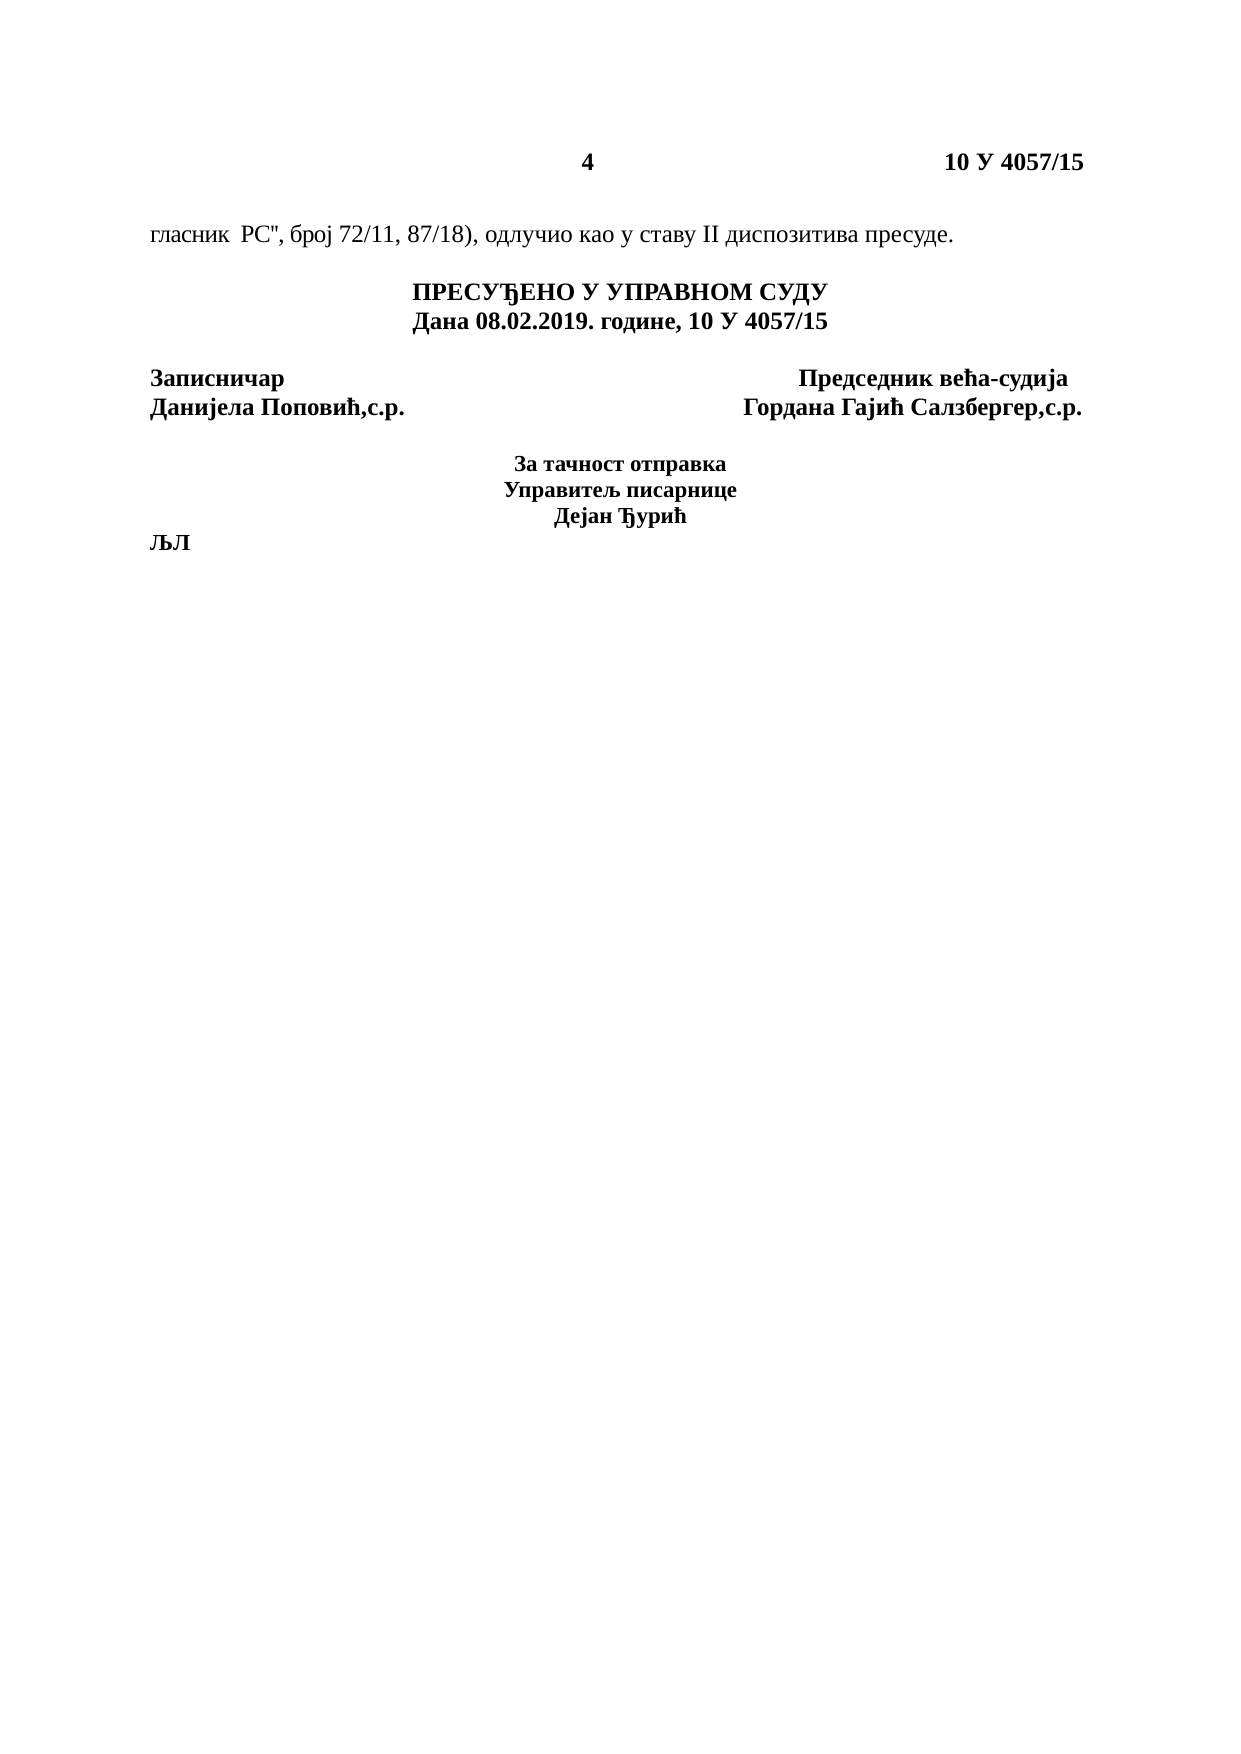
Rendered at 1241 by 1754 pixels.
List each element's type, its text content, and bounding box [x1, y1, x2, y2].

text ПРЕСУЂЕНО У УПРАВНОМ СУДУ [150, 277, 1091, 306]
text За тачност отправка [150, 449, 1091, 476]
text Записничар Председник већа-судија [150, 363, 1091, 392]
text гласник РС'', број 72/11, 87/18), одлучио као у ставу II диспозитива пресуде. [150, 219, 1091, 248]
text ЉЛ [150, 529, 1091, 555]
text Управитељ писарнице [150, 476, 1091, 502]
text Дана 08.02.2019. године, 10 У 4057/15 [150, 306, 1091, 334]
text Дејан Ђурић [150, 502, 1091, 529]
text Данијела Поповић,с.р. Гордана Гајић Салзбергер,с.р. [150, 392, 1091, 421]
